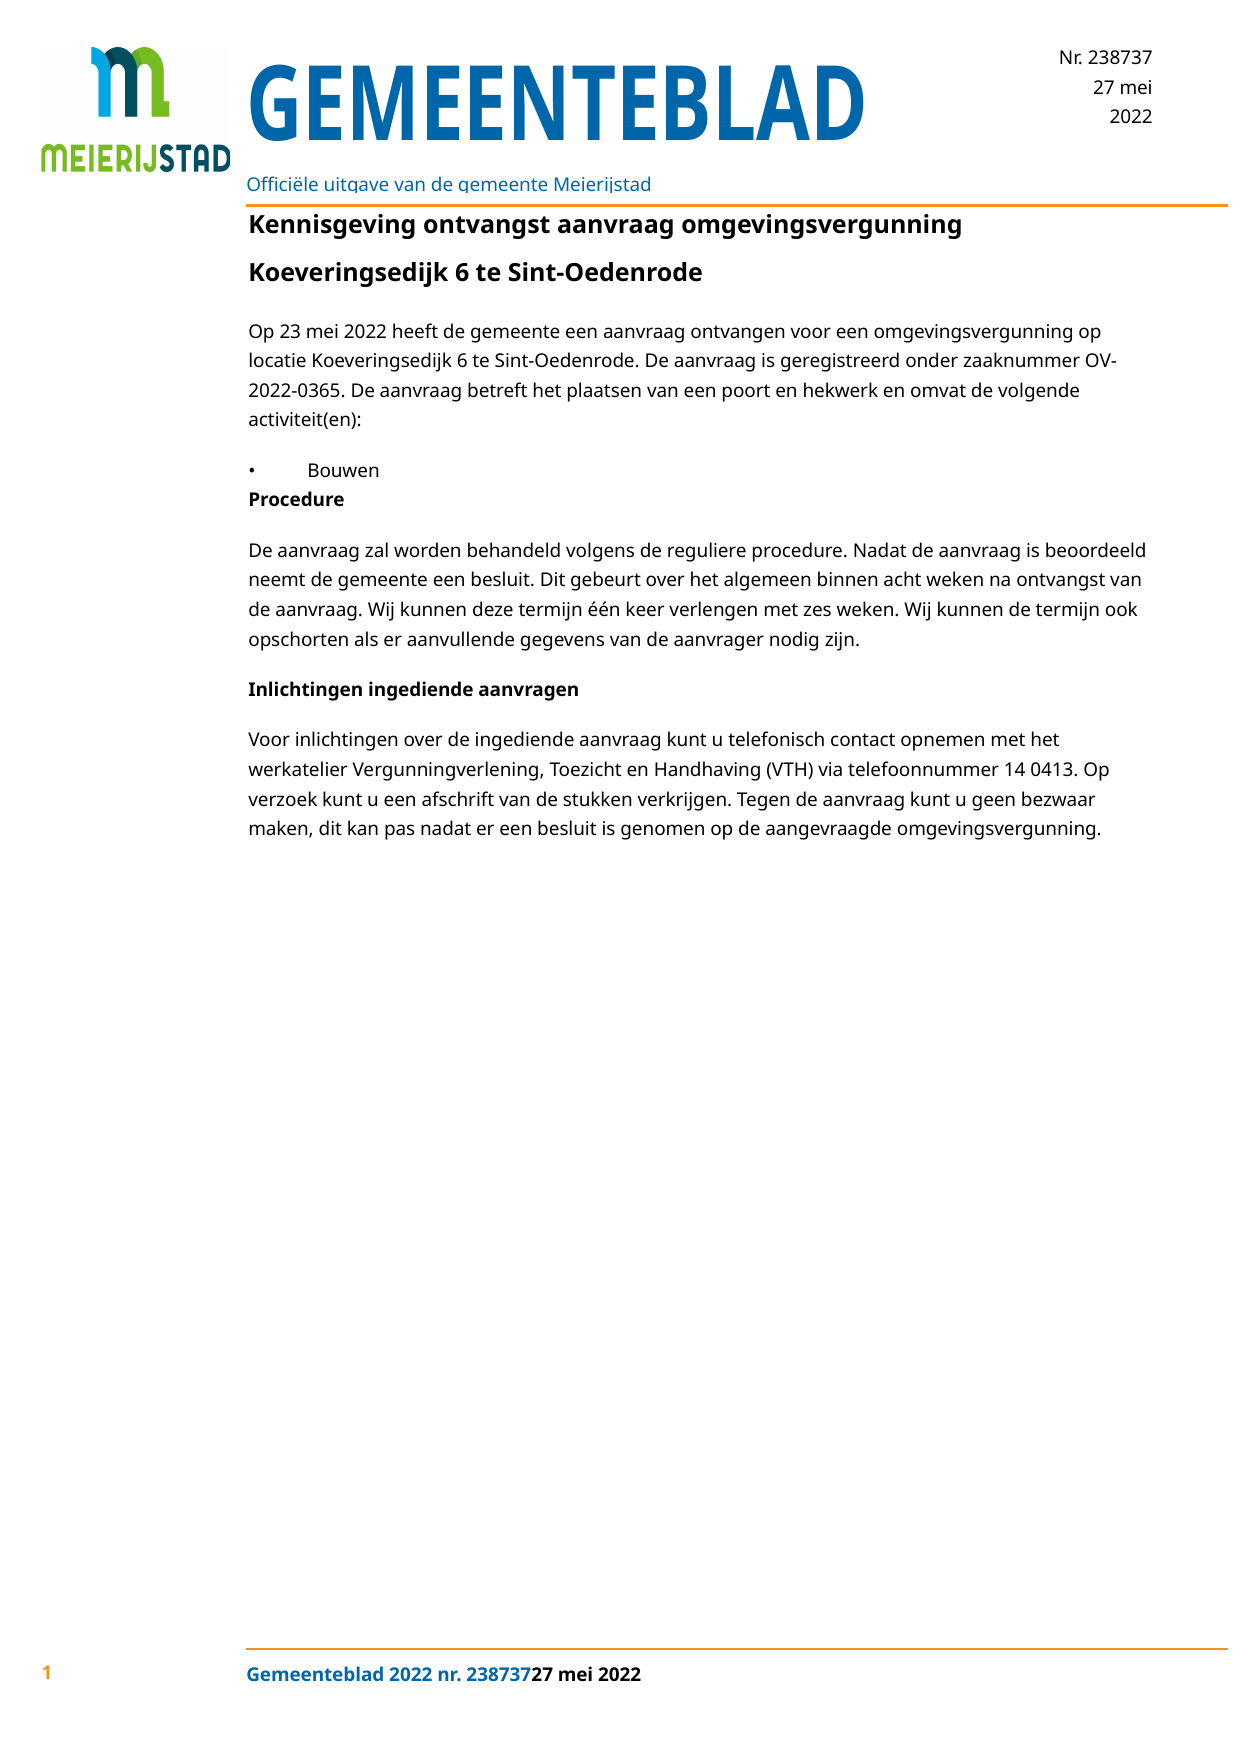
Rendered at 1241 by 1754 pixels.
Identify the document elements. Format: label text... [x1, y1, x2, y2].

text Inlichtingen ingediende aanvragen [248, 676, 1152, 702]
text Voor inlichtingen over de ingediende aanvraag kunt u telefonisch contact opnemen met het werkatelier Vergunningverlening, Toezicht en Handhaving (VTH) via telefoonnummer 14 0413. Op verzoek kunt u een afschrift van de stukken verkrijgen. Tegen de aanvraag kunt u geen bezwaar maken, dit kan pas nadat er een besluit is genomen op de aangevraagde omgevingsvergunning. [248, 727, 1152, 841]
text Op 23 mei 2022 heeft de gemeente een aanvraag ontvangen voor een omgevingsvergunning op locatie Koeveringsedijk 6 te Sint-Oedenrode. De aanvraag is geregistreerd onder zaaknummer OV-2022-0365. De aanvraag betreft het plaatsen van een poort en hekwerk en omvat de volgende activiteit(en): [248, 318, 1152, 432]
list Bouwen [248, 457, 1152, 483]
picture [41, 47, 231, 172]
text Procedure [248, 487, 1152, 512]
text Kennisgeving ontvangst aanvraag omgevingsvergunning Koeveringsedijk 6 te Sint-Oedenrode [248, 207, 1152, 288]
text De aanvraag zal worden behandeld volgens de reguliere procedure. Nadat de aanvraag is beoordeeld neemt de gemeente een besluit. Dit gebeurt over het algemeen binnen acht weken na ontvangst van de aanvraag. Wij kunnen deze termijn één keer verlengen met zes weken. Wij kunnen de termijn ook opschorten als er aanvullende gegevens van de aanvrager nodig zijn. [248, 537, 1152, 652]
